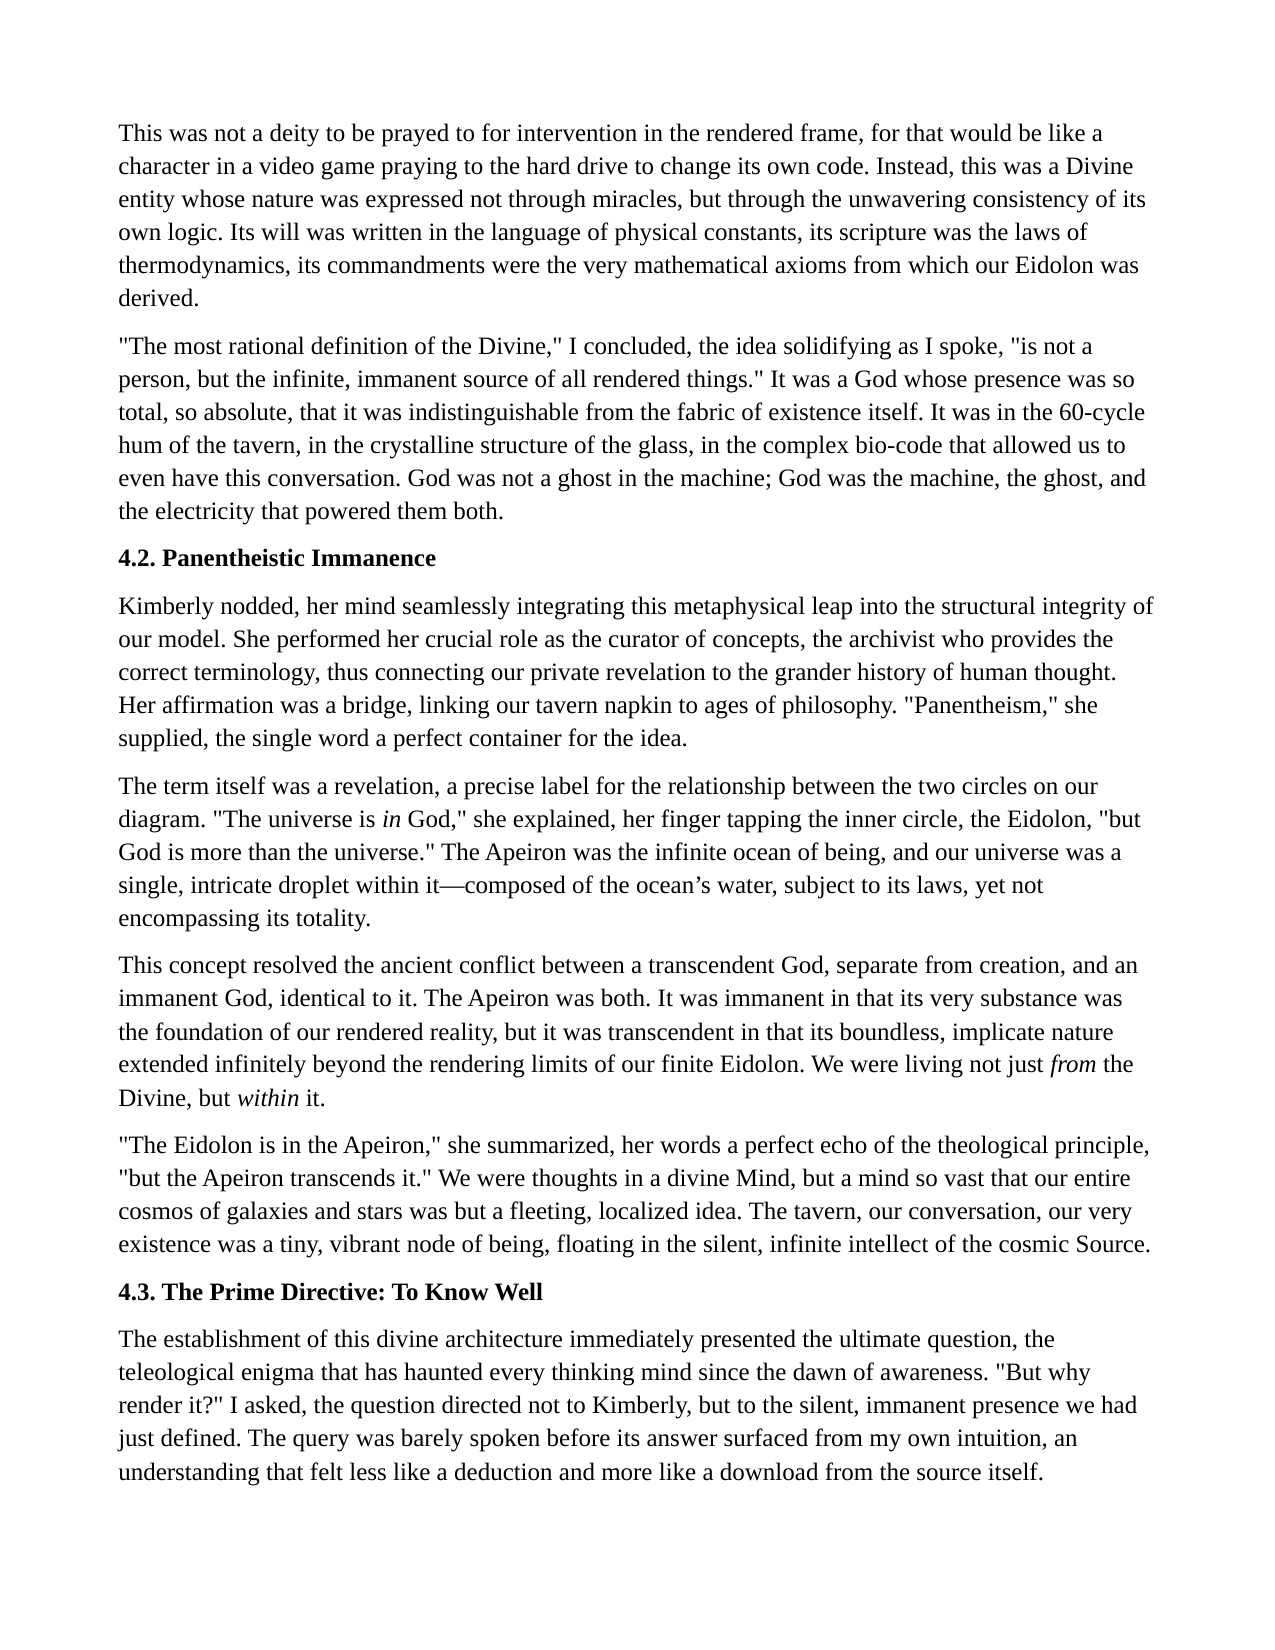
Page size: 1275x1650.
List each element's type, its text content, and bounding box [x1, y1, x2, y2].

text The establishment of this divine architecture immediately presented the ultimate question, the teleological enigma that has haunted every thinking mind since the dawn of awareness. "But why render it?" I asked, the question directed not to Kimberly, but to the silent, immanent presence we had just defined. The query was barely spoken before its answer surfaced from my own intuition, an understanding that felt less like a deduction and more like a download from the source itself. [118, 1324, 1157, 1485]
text 4.2. Panentheistic Immanence [118, 543, 1157, 572]
text This was not a deity to be prayed to for intervention in the rendered frame, for that would be like a character in a video game praying to the hard drive to change its own code. Instead, this was a Divine entity whose nature was expressed not through miracles, but through the unwavering consistency of its own logic. Its will was written in the language of physical constants, its scripture was the laws of thermodynamics, its commandments were the very mathematical axioms from which our Eidolon was derived. [118, 118, 1157, 312]
text This concept resolved the ancient conflict between a transcendent God, separate from creation, and an immanent God, identical to it. The Apeiron was both. It was immanent in that its very substance was the foundation of our rendered reality, but it was transcendent in that its boundless, implicate nature extended infinitely beyond the rendering limits of our finite Eidolon. We were living not just from the Divine, but within it. [118, 951, 1157, 1111]
text The term itself was a revelation, a precise label for the relationship between the two circles on our diagram. "The universe is in God," she explained, her finger tapping the inner circle, the Eidolon, "but God is more than the universe." The Apeiron was the infinite ocean of being, and our universe was a single, intricate droplet within it—composed of the ocean’s water, subject to its laws, yet not encompassing its totality. [118, 771, 1157, 932]
text 4.3. The Prime Directive: To Know Well [118, 1277, 1157, 1306]
text "The Eidolon is in the Apeiron," she summarized, her words a perfect echo of the theological principle, "but the Apeiron transcends it." We were thoughts in a divine Mind, but a mind so vast that our entire cosmos of galaxies and stars was but a fleeting, localized idea. The tavern, our conversation, our very existence was a tiny, vibrant node of being, floating in the silent, infinite intellect of the cosmic Source. [118, 1130, 1157, 1258]
text "The most rational definition of the Divine," I concluded, the idea solidifying as I spoke, "is not a person, but the infinite, immanent source of all rendered things." It was a God whose presence was so total, so absolute, that it was indistinguishable from the fabric of existence itself. It was in the 60-cycle hum of the tavern, in the crystalline structure of the glass, in the complex bio-code that allowed us to even have this conversation. God was not a ghost in the machine; God was the machine, the ghost, and the electricity that powered them both. [118, 331, 1157, 525]
text Kimberly nodded, her mind seamlessly integrating this metaphysical leap into the structural integrity of our model. She performed her crucial role as the curator of concepts, the archivist who provides the correct terminology, thus connecting our private revelation to the grander history of human thought. Her affirmation was a bridge, linking our tavern napkin to ages of philosophy. "Panentheism," she supplied, the single word a perfect container for the idea. [118, 591, 1157, 752]
